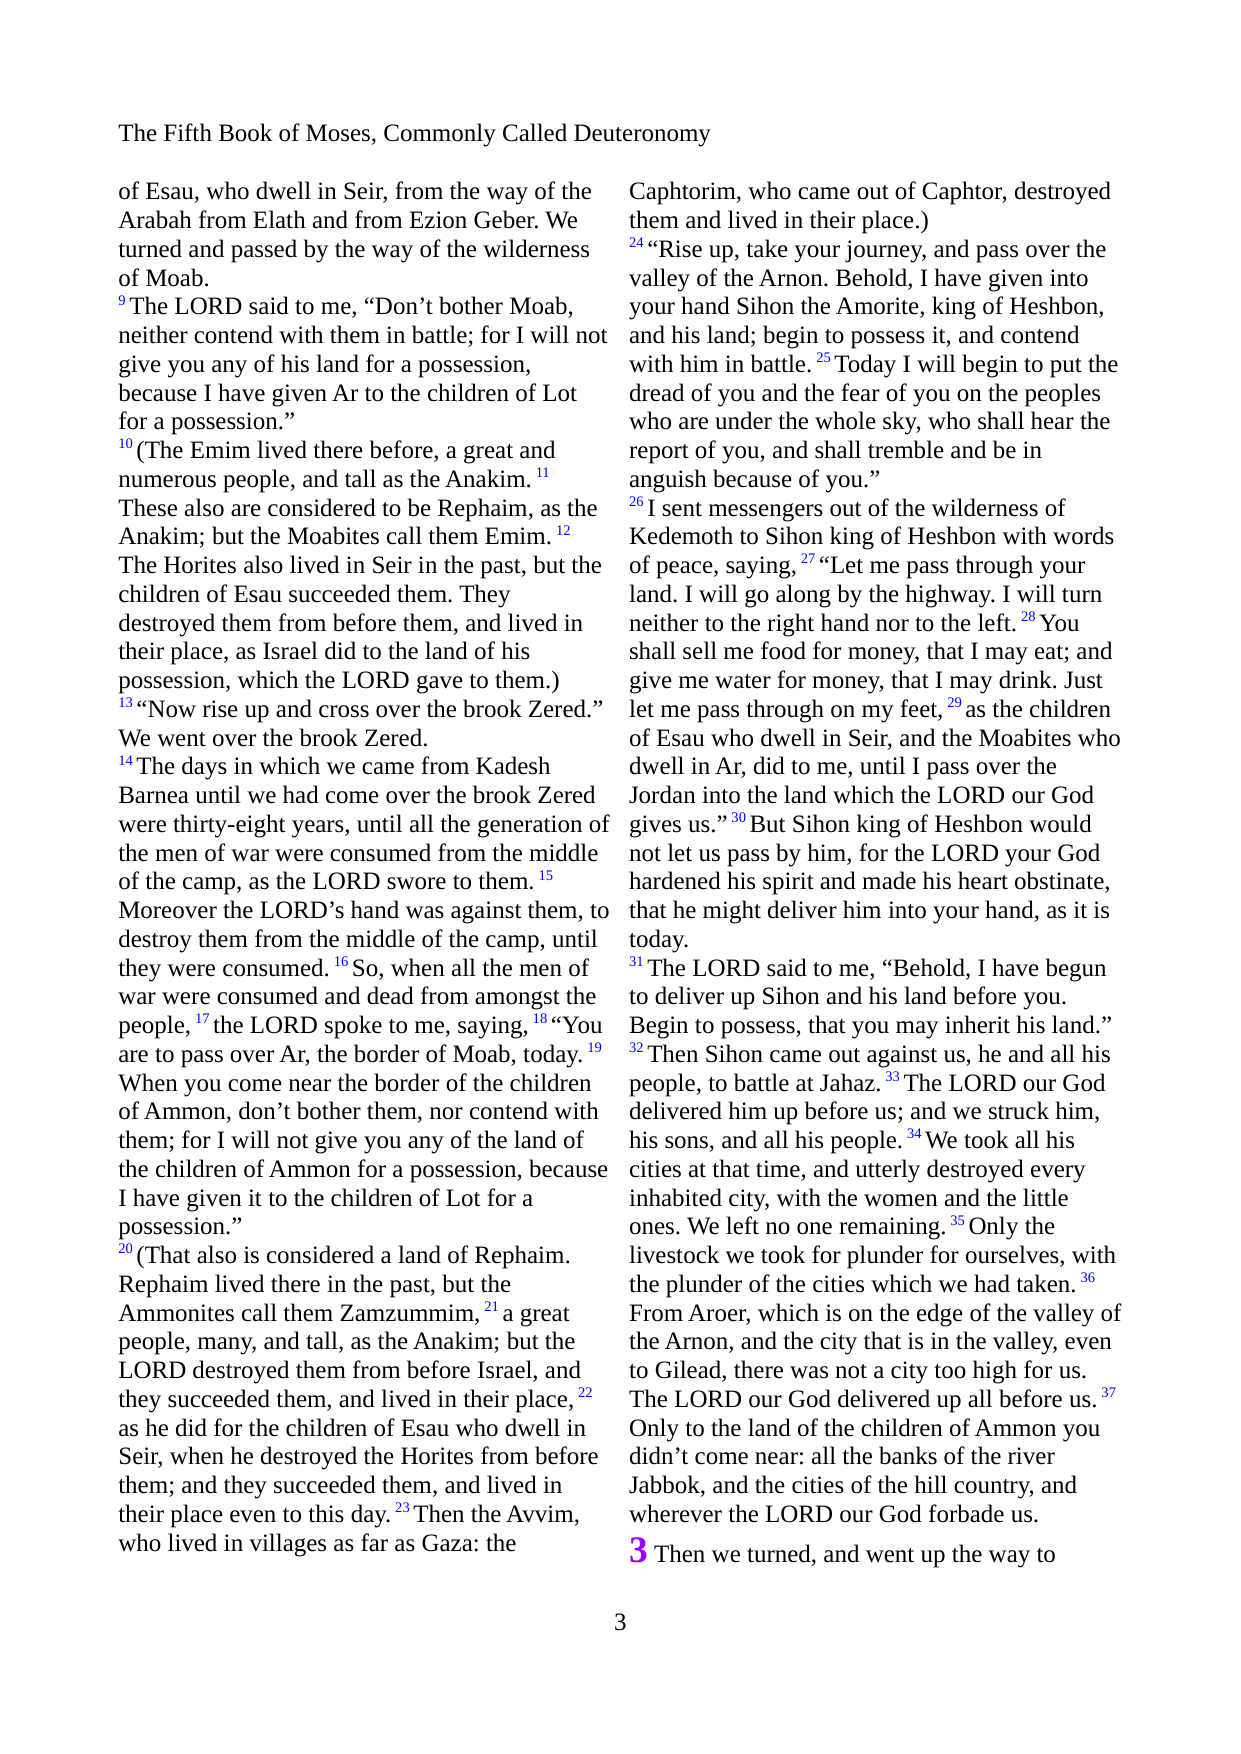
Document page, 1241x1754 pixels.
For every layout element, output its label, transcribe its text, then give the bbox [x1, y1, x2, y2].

text 9 The LORD said to me, “Don’t bother Moab, neither contend with them in battle; for I will not give you any of his land for a possession, because I have given Ar to the children of Lot for a possession.” [118, 291, 611, 435]
text Caphtorim, who came out of Caphtor, destroyed them and lived in their place.) [629, 176, 1122, 234]
text 31 The LORD said to me, “Behold, I have begun to deliver up Sihon and his land before you. Begin to possess, that you may inherit his land.” 32 Then Sihon came out against us, he and all his people, to battle at Jahaz. 33 The LORD our God delivered him up before us; and we struck him, his sons, and all his people. 34 We took all his cities at that time, and utterly destroyed every inhabited city, with the women and the little ones. We left no one remaining. 35 Only the livestock we took for plunder for ourselves, with the plunder of the cities which we had taken. 36 From Aroer, which is on the edge of the valley of the Arnon, and the city that is in the valley, even to Gilead, there was not a city too high for us. The LORD our God delivered up all before us. 37 Only to the land of the children of Ammon you didn’t come near: all the banks of the river Jabbok, and the cities of the hill country, and wherever the LORD our God forbade us. [629, 953, 1122, 1528]
text of Esau, who dwell in Seir, from the way of the Arabah from Elath and from Ezion Geber. We turned and passed by the way of the wilderness of Moab. [118, 176, 611, 291]
text 13 “Now rise up and cross over the brook Zered.” We went over the brook Zered. [118, 694, 611, 751]
text 24 “Rise up, take your journey, and pass over the valley of the Arnon. Behold, I have given into your hand Sihon the Amorite, king of Heshbon, and his land; begin to possess it, and contend with him in battle. 25 Today I will begin to put the dread of you and the fear of you on the peoples who are under the whole sky, who shall hear the report of you, and shall tremble and be in anguish because of you.” [629, 234, 1122, 493]
text 20 (That also is considered a land of Rephaim. Rephaim lived there in the past, but the Ammonites call them Zamzummim, 21 a great people, many, and tall, as the Anakim; but the LORD destroyed them from before Israel, and they succeeded them, and lived in their place, 22 as he did for the children of Esau who dwell in Seir, when he destroyed the Horites from before them; and they succeeded them, and lived in their place even to this day. 23 Then the Avvim, who lived in villages as far as Gaza: the [118, 1240, 611, 1556]
text 26 I sent messengers out of the wilderness of Kedemoth to Sihon king of Heshbon with words of peace, saying, 27 “Let me pass through your land. I will go along by the highway. I will turn neither to the right hand nor to the left. 28 You shall sell me food for money, that I may eat; and give me water for money, that I may drink. Just let me pass through on my feet, 29 as the children of Esau who dwell in Seir, and the Moabites who dwell in Ar, did to me, until I pass over the Jordan into the land which the LORD our God gives us.” 30 But Sihon king of Heshbon would not let us pass by him, for the LORD your God hardened his spirit and made his heart obstinate, that he might deliver him into your hand, as it is today. [629, 493, 1122, 953]
text 14 The days in which we came from Kadesh Barnea until we had come over the brook Zered were thirty-eight years, until all the generation of the men of war were consumed from the middle of the camp, as the LORD swore to them. 15 Moreover the LORD’s hand was against them, to destroy them from the middle of the camp, until they were consumed. 16 So, when all the men of war were consumed and dead from amongst the people, 17 the LORD spoke to me, saying, 18 “You are to pass over Ar, the border of Moab, today. 19 When you come near the border of the children of Ammon, don’t bother them, nor contend with them; for I will not give you any of the land of the children of Ammon for a possession, because I have given it to the children of Lot for a possession.” [118, 751, 611, 1240]
text 3 Then we turned, and went up the way to [629, 1528, 1122, 1571]
text 10 (The Emim lived there before, a great and numerous people, and tall as the Anakim. 11 These also are considered to be Rephaim, as the Anakim; but the Moabites call them Emim. 12 The Horites also lived in Seir in the past, but the children of Esau succeeded them. They destroyed them from before them, and lived in their place, as Israel did to the land of his possession, which the LORD gave to them.) [118, 435, 611, 694]
